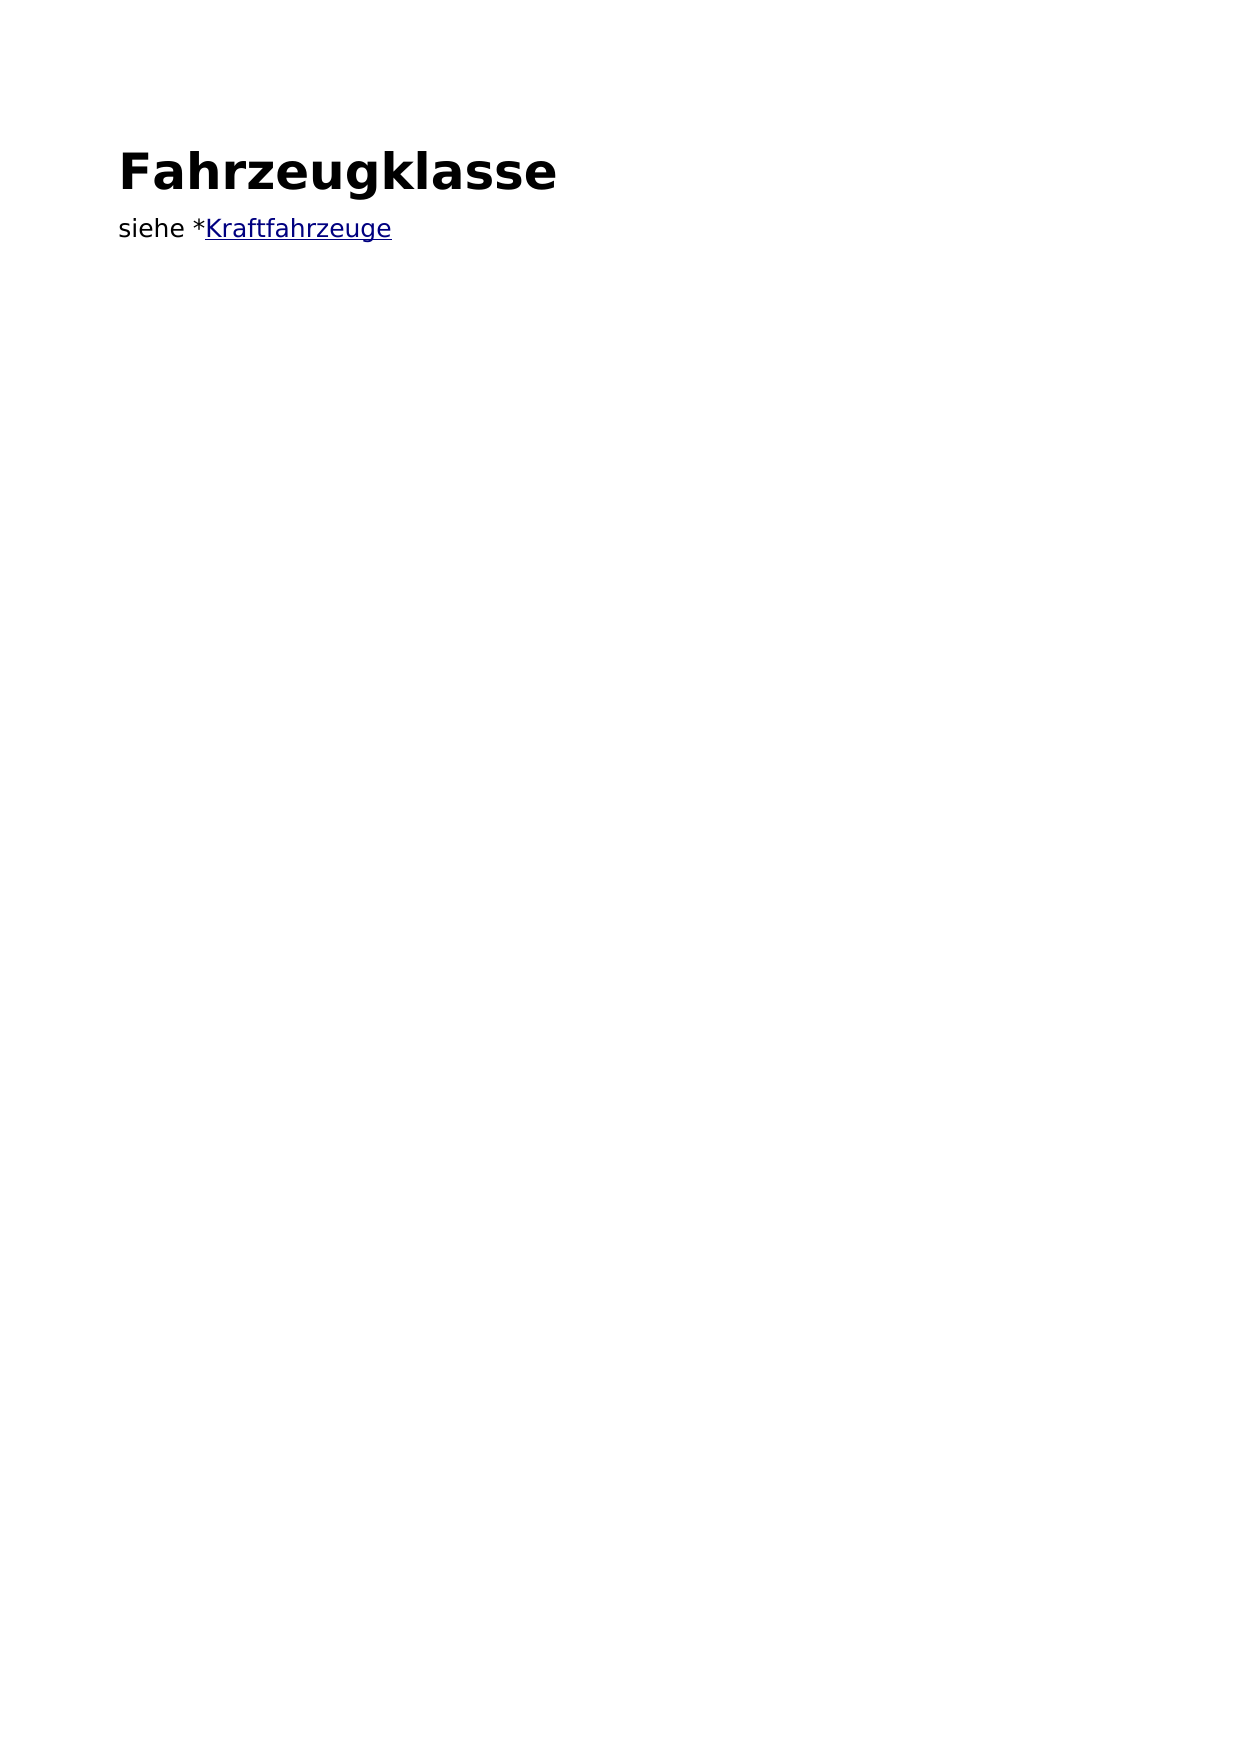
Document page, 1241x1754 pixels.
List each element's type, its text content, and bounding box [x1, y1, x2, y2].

text siehe *Kraftfahrzeuge [118, 214, 1122, 243]
subtitle Fahrzeugklasse [118, 143, 1122, 201]
